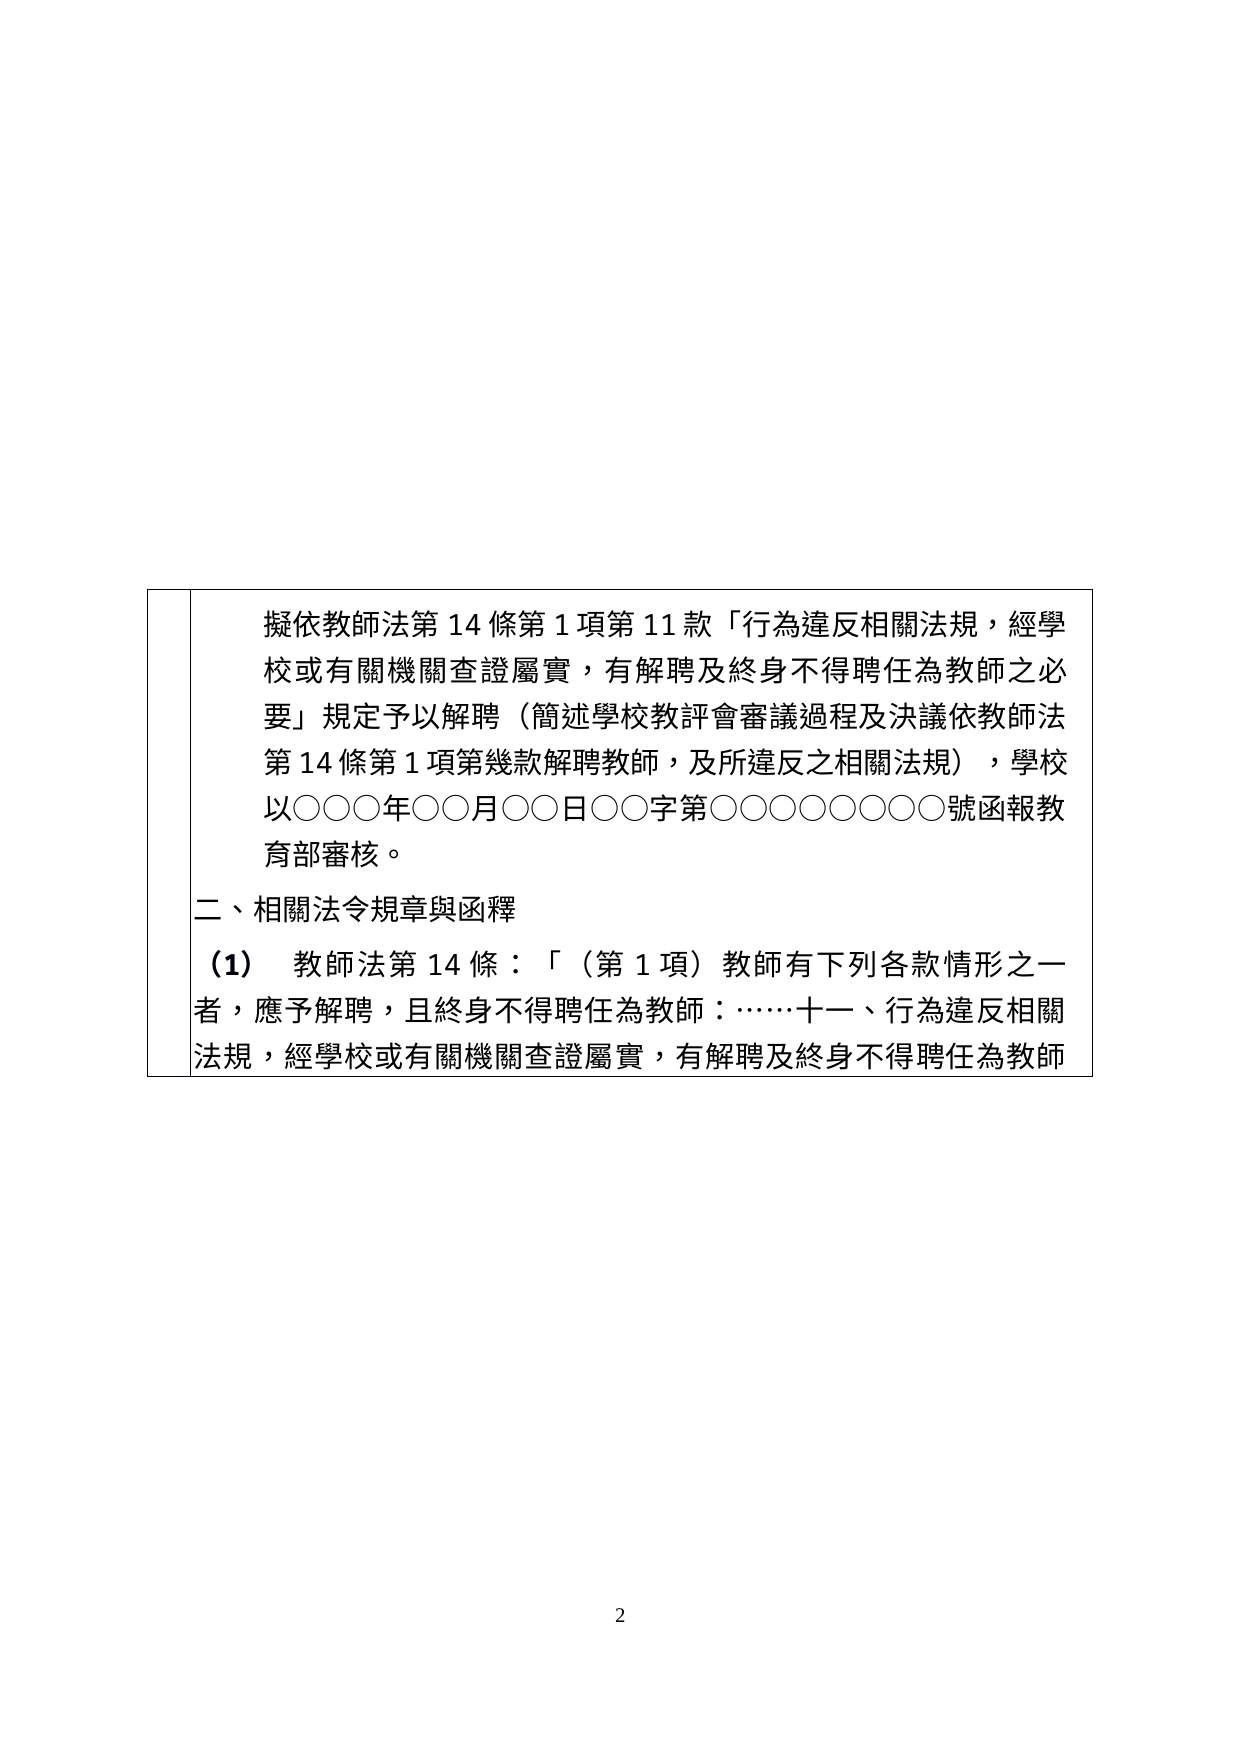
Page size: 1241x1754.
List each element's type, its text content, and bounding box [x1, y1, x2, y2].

table_cell [148, 590, 190, 1076]
table_cell 事由 （此段文字儘量精簡，使閱讀者能快速了解案情，以半頁為原則，最多勿超過1頁） ○○○大學（以下簡稱學校）○○○系○○教授○○○因……（請概述事發經過、或相關具體事實等等）。 學校於……（如有調查過程，請概述大概經過）。 學校提經教師評審委員會（以下簡稱教評會）審議……通過擬依教師法第14條第1項第11款「行為違反相關法規，經學校或有關機關查證屬實，有解聘及終身不得聘任為教師之必要」規定予以解聘（簡述學校教評會審議過程及決議依教師法第14條第1項第幾款解聘教師，及所違反之相關法規），學校以○○○年○○月○○日○○字第○○○○○○○○號函報教育部審核。 相關法令規章與函釋 教師法第14條：「（第1項）教師有下列各款情形之一者，應予解聘，且終身不得聘任為教師：……十一、行為違反相關法規，經學校或有關機關查證屬實，有解聘及終身不得聘任為教師之必要。……（第4項）……；有……第十一款規定情形之一者，應經教師評審委員會委員三分之二以上出席及出席委員三分之二以上之審議通過，並報主管機關核准後，予以解聘。」 教師法施行細則第7條第1項：「本法所稱解聘，指教師在聘約存續期間，經服務學校依規定程序終止聘約。」 大學法第20條第1項：「大學教師之聘任、升等、停聘、解聘、不續聘及資遣原因之認定等事項，應經教師評審委員會審議。」 ○○○○○○(以上填寫本案會用到的法令，及學校規定，另學校所報送之案件，只要檢附學校內部相關規章即可，其餘法令如教師法等無須檢附，以減少紙張浪費) --------------------------------------------------------------------- 虛線範圍之說明，請於函報本部時刪除，無需列於提案表上。 (以下所有調查、陳述意見及審議等過程，均應檢附相關證明文件) 證明文件請依下列說明編排： 按時間序，由下往上堆疊， 例如： 首先，系教評會會議資料放在最下面(如有調查者，請先放調查相關資料)， 其次，院教評會， 最後，校教評會資料放在最上面。 再附上，解聘通知書，校內相關章則等資料 除函報公文外，其餘文件請一律編寫頁碼(請用鉛筆編寫即可)，頁碼編寫方式說明如下： (1)除空白頁外，其餘每一頁都要編頁碼。 (2)頁碼從最後一頁開始編起，起始為「2」。 教育部規定，頁碼從文末開始往前編碼。即文末頁標寫「2」，再依序往上編「3……」。 例如：來文附件共100頁，最後一頁標寫「2」，最上面一頁標寫「101」。 (3)頁碼編寫位置：正面請標在右下角，背面頁請標在左下角。 --------------------------------------------------------------------- 學校教評會審議過程 系教評會：(PP.00-00)(請加註頁碼，以利閱讀) 1、於○○○年○○月○○日召開○○學年度第○○學期第○○次○○○系教評會(會議名稱請依學校實際狀況填寫)，全體委員○○名，實際出席○○名。 2、○師出席陳述意見，另提出書面陳述意見。(列席或書面)意見如下：(PP.00-00) 。 。 。 3、教評會或相關單位對○師陳述意見之回應如下： 。 。 。 4、決議：（議決時出席○○名，同意○○票，不同意○○票，廢票○○票，迴避○名，○○○○委員離席） (請依決議內容完整呈現，請勿增刪) 。 。 。 院教評會：(PP.00-00) 1、於○○○年○○月○○日召開○○學年度第○○學期第○○次○○○院教評會(會議名稱請依學校實際狀況填寫)，全體委員○○名，實際出席○○名。 2、○師出席陳述意見，另提出書面陳述意見。(列席或書面)意見如下： 。 。 。 3、教評會或相關單位對○師陳述意見之回應如下： 。 。 。 4、決議：（議決時出席○○名，同意○○票，不同意○○票，廢票○○票，迴避○名，○○○○委員離席） (請依決議內容完整呈現，請勿增刪) 。 。 。 校教評會：(PP.00-00) 1、於○○○年○○月○○日召開○○學年度第○○學期第○○次校教評會(會議名稱請依學校實際狀況填寫)，全體委員○○名（女性委員○名，男性委員○名），實際出席○○名。 2、○師出席陳述意見，另提出書面陳述意見。(列席或書面)意見如下： 。 。 。 3、教評會或相關單位對○師陳述意見之回應如下： 。 。 。 4、決議：（議決時出席○○名，同意○○票，不同意○○票，廢票○○票，迴避○名，○○○○委員離席） (請依決議內容完整呈現，請勿增刪) 。 。 。 [191, 590, 1092, 1076]
